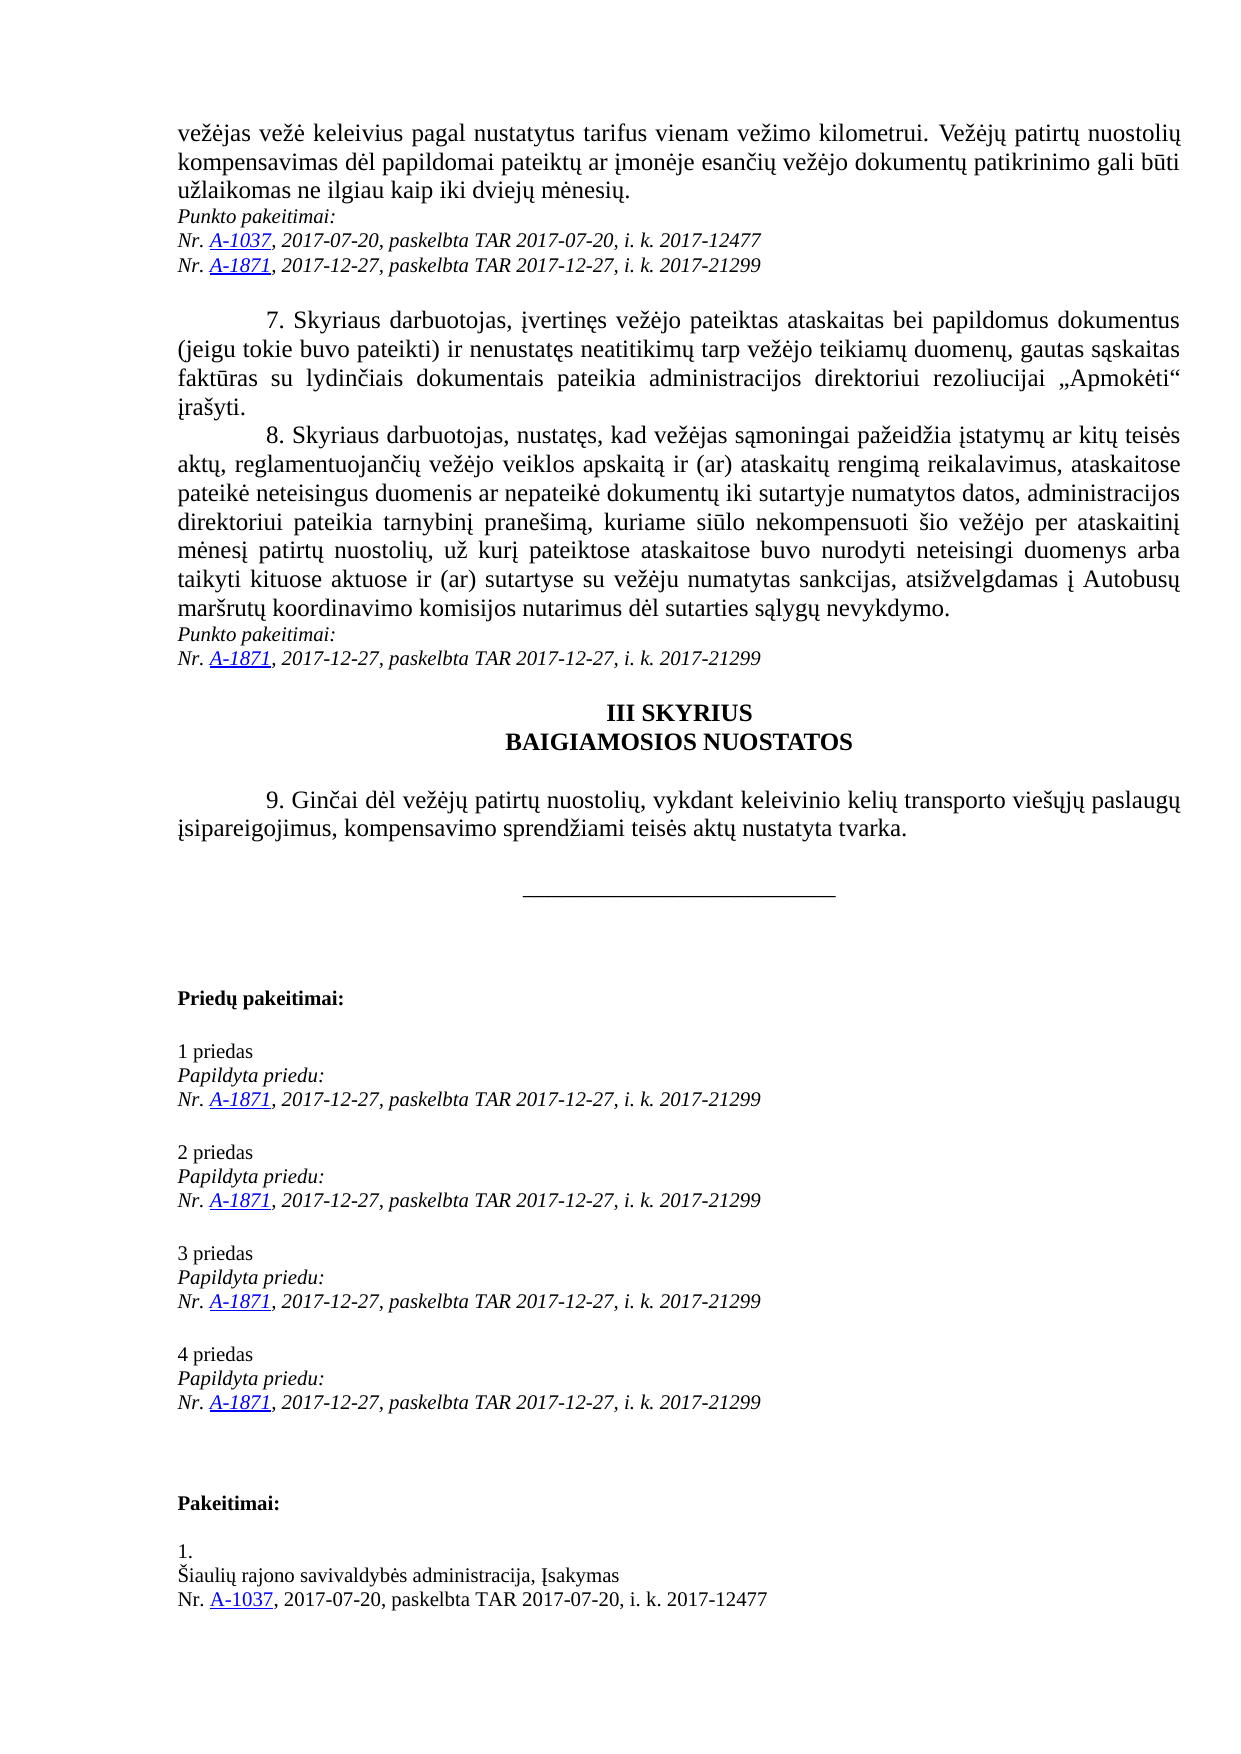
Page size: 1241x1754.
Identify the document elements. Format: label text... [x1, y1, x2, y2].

text _________________________ [177, 871, 1181, 900]
text 8. Skyriaus darbuotojas, nustatęs, kad vežėjas sąmoningai pažeidžia įstatymų ar kitų teisės aktų, reglamentuojančių vežėjo veiklos apskaitą ir (ar) ataskaitų rengimą reikalavimus, ataskaitose pateikė neteisingus duomenis ar nepateikė dokumentų iki sutartyje numatytos datos, administracijos direktoriui pateikia tarnybinį pranešimą, kuriame siūlo nekompensuoti šio vežėjo per ataskaitinį mėnesį patirtų nuostolių, už kurį pateiktose ataskaitose buvo nurodyti neteisingi duomenys arba taikyti kituose aktuose ir (ar) sutartyse su vežėju numatytas sankcijas, atsižvelgdamas į Autobusų maršrutų koordinavimo komisijos nutarimus dėl sutarties sąlygų nevykdymo. [177, 420, 1181, 622]
text 2 priedas [177, 1140, 1181, 1164]
text Nr. A-1871, 2017-12-27, paskelbta TAR 2017-12-27, i. k. 2017-21299 [177, 1087, 1181, 1111]
text Nr. A-1871, 2017-12-27, paskelbta TAR 2017-12-27, i. k. 2017-21299 [177, 1289, 1181, 1313]
text Papildyta priedu: [177, 1366, 1181, 1390]
text III SKYRIUS [177, 698, 1181, 727]
text Pakeitimai: [177, 1491, 1181, 1515]
text 9. Ginčai dėl vežėjų patirtų nuostolių, vykdant keleivinio kelių transporto viešųjų paslaugų įsipareigojimus, kompensavimo sprendžiami teisės aktų nustatyta tvarka. [177, 785, 1181, 842]
text Punkto pakeitimai: [177, 622, 1181, 646]
text 1. [177, 1539, 1181, 1563]
text BAIGIAMOSIOS NUOSTATOS [177, 727, 1181, 756]
text Nr. A-1037, 2017-07-20, paskelbta TAR 2017-07-20, i. k. 2017-12477 [177, 1587, 1181, 1611]
text vežėjas vežė keleivius pagal nustatytus tarifus vienam vežimo kilometrui. Vežėjų patirtų nuostolių kompensavimas dėl papildomai pateiktų ar įmonėje esančių vežėjo dokumentų patikrinimo gali būti užlaikomas ne ilgiau kaip iki dviejų mėnesių. [177, 118, 1181, 204]
text 4 priedas [177, 1342, 1181, 1366]
text Punkto pakeitimai: [177, 204, 1181, 228]
text 3 priedas [177, 1241, 1181, 1265]
text Nr. A-1871, 2017-12-27, paskelbta TAR 2017-12-27, i. k. 2017-21299 [177, 1188, 1181, 1212]
text Nr. A-1871, 2017-12-27, paskelbta TAR 2017-12-27, i. k. 2017-21299 [177, 252, 1181, 277]
text Nr. A-1037, 2017-07-20, paskelbta TAR 2017-07-20, i. k. 2017-12477 [177, 228, 1181, 252]
text Papildyta priedu: [177, 1265, 1181, 1289]
text Papildyta priedu: [177, 1063, 1181, 1087]
text Priedų pakeitimai: [177, 986, 1181, 1010]
text Nr. A-1871, 2017-12-27, paskelbta TAR 2017-12-27, i. k. 2017-21299 [177, 646, 1181, 670]
text 7. Skyriaus darbuotojas, įvertinęs vežėjo pateiktas ataskaitas bei papildomus dokumentus (jeigu tokie buvo pateikti) ir nenustatęs neatitikimų tarp vežėjo teikiamų duomenų, gautas sąskaitas faktūras su lydinčiais dokumentais pateikia administracijos direktoriui rezoliucijai „Apmokėti“ įrašyti. [177, 305, 1181, 420]
text Papildyta priedu: [177, 1164, 1181, 1188]
text 1 priedas [177, 1039, 1181, 1063]
text Nr. A-1871, 2017-12-27, paskelbta TAR 2017-12-27, i. k. 2017-21299 [177, 1390, 1181, 1414]
text Šiaulių rajono savivaldybės administracija, Įsakymas [177, 1563, 1181, 1587]
